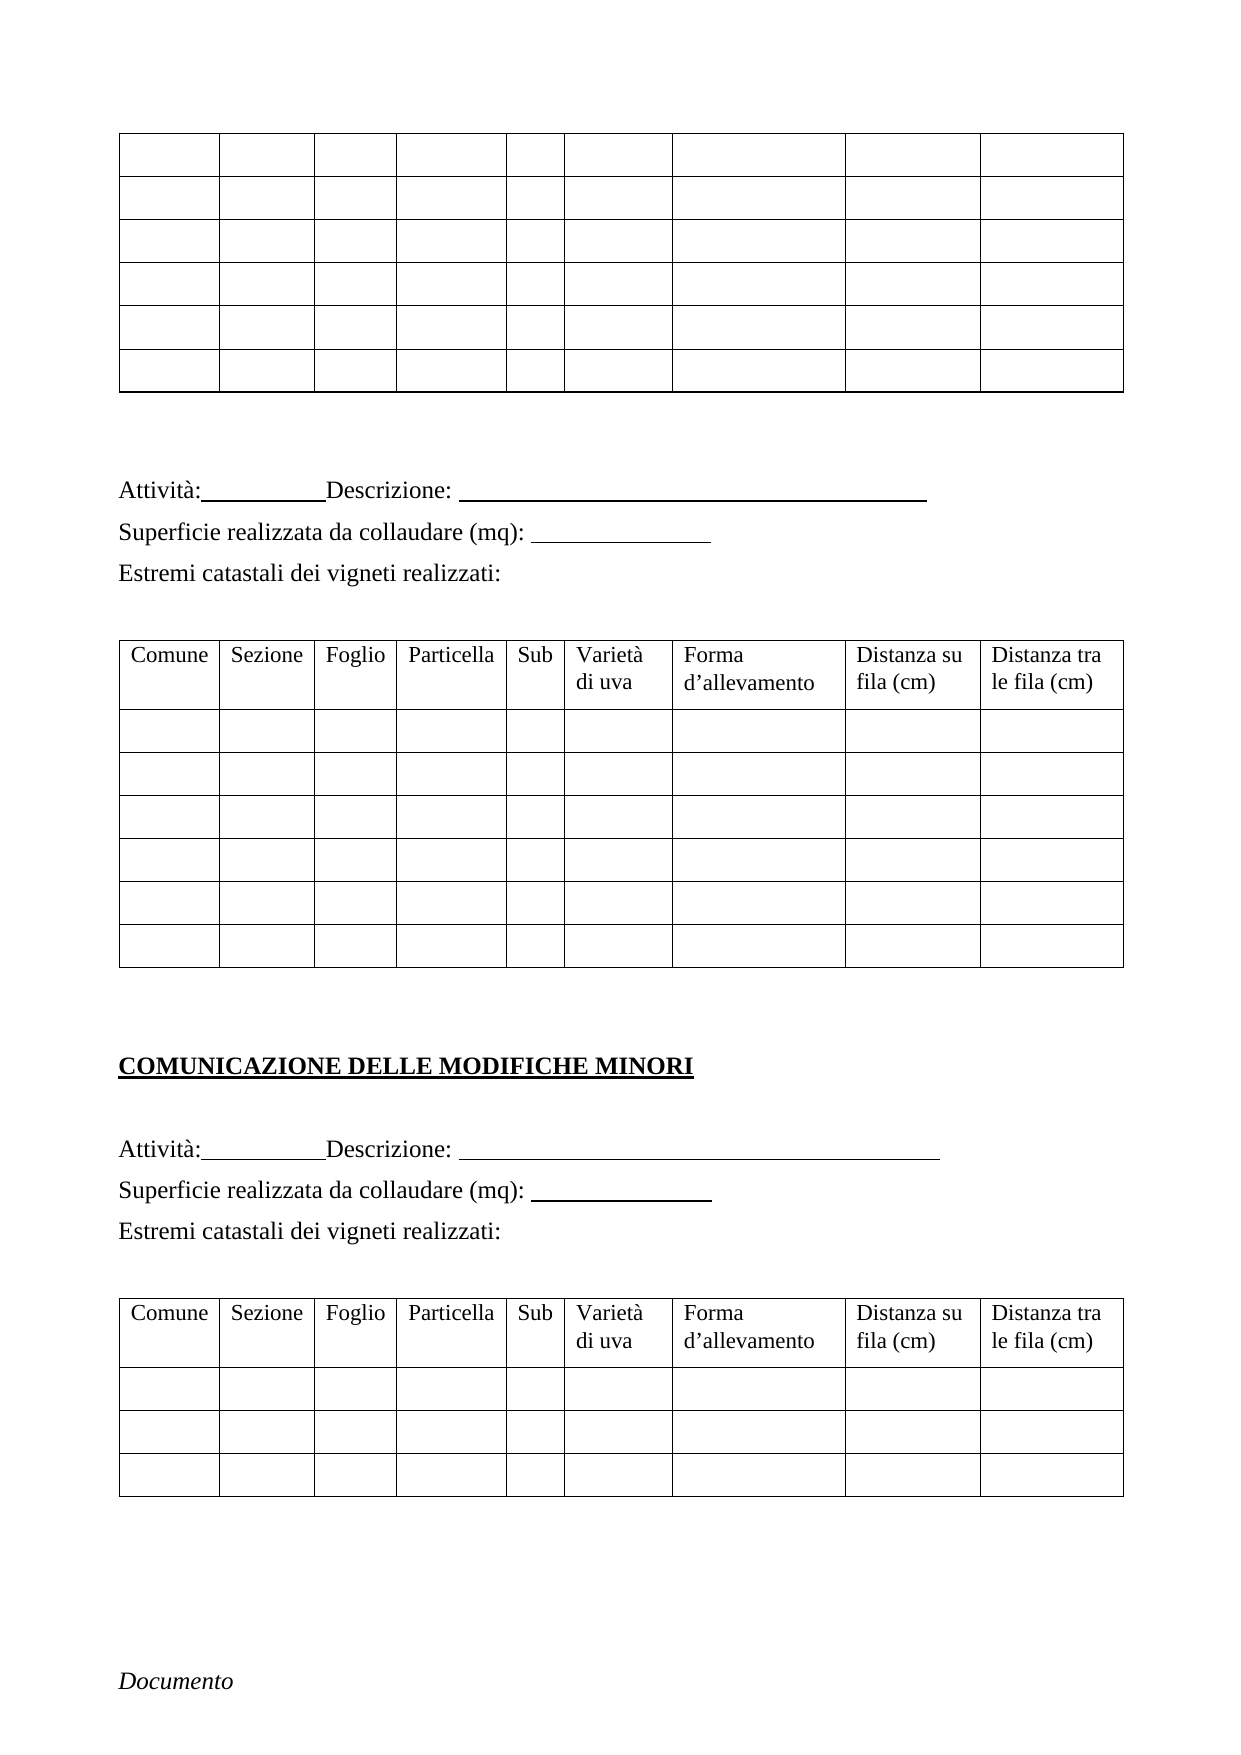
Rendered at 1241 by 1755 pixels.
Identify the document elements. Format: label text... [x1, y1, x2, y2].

table_cell [565, 882, 672, 924]
table_header Sub [507, 1299, 564, 1367]
table_cell [846, 263, 980, 305]
table_cell [981, 839, 1123, 881]
table_header Sezione [220, 641, 314, 709]
table_cell [565, 925, 672, 967]
table_cell [120, 925, 219, 967]
table_cell [565, 710, 672, 752]
table_cell [220, 220, 314, 262]
table_cell [846, 220, 980, 262]
table_cell [315, 882, 396, 924]
table_cell [507, 796, 564, 838]
table_header Varietà di uva [565, 1299, 672, 1367]
table_cell [315, 839, 396, 881]
table_cell [220, 306, 314, 348]
table_cell [397, 350, 506, 391]
table_cell [981, 177, 1123, 219]
table_cell [220, 177, 314, 219]
text Attività: Descrizione: [118, 475, 1216, 504]
table_cell [315, 177, 396, 219]
table_cell [981, 1368, 1123, 1410]
table_cell [981, 306, 1123, 348]
table_cell [397, 177, 506, 219]
table_cell [673, 753, 845, 794]
table_cell [120, 177, 219, 219]
table_cell [507, 263, 564, 305]
table_cell [315, 1411, 396, 1453]
table_cell [981, 882, 1123, 924]
table_cell [981, 350, 1123, 391]
table_cell [981, 925, 1123, 967]
table_cell [315, 753, 396, 794]
table_cell [673, 1411, 845, 1453]
table_cell [397, 220, 506, 262]
table_cell [507, 882, 564, 924]
table_cell [507, 350, 564, 391]
table_cell [397, 796, 506, 838]
table_cell [846, 839, 980, 881]
text Superficie realizzata da collaudare (mq): Estremi catastali dei vigneti realizzati: [118, 1175, 713, 1245]
table_cell [315, 1368, 396, 1410]
table_cell [220, 263, 314, 305]
table_cell [507, 753, 564, 794]
table_cell [220, 1454, 314, 1496]
table_header Comune [120, 1299, 219, 1367]
table_cell [120, 1411, 219, 1453]
text COMUNICAZIONE DELLE MODIFICHE MINORI [118, 1051, 1216, 1080]
table_cell [565, 177, 672, 219]
table_cell [565, 350, 672, 391]
table_cell [846, 710, 980, 752]
table_cell [220, 796, 314, 838]
table_header Distanza tra le fila (cm) [981, 1299, 1123, 1367]
table_cell [846, 925, 980, 967]
table_cell [846, 1411, 980, 1453]
table_cell [565, 753, 672, 794]
table_cell [846, 1454, 980, 1496]
table_cell [507, 925, 564, 967]
table_header Distanza su fila (cm) [846, 641, 980, 709]
table_cell [673, 350, 845, 391]
table_cell [846, 306, 980, 348]
table_cell [397, 882, 506, 924]
table_cell [220, 710, 314, 752]
table_cell [315, 796, 396, 838]
table_cell [220, 925, 314, 967]
table_cell [846, 753, 980, 794]
table_cell [120, 1454, 219, 1496]
table_cell [507, 710, 564, 752]
table_header Varietà di uva [565, 641, 672, 709]
table_cell [507, 1368, 564, 1410]
table_cell [507, 220, 564, 262]
table_cell [673, 177, 845, 219]
table_cell [120, 220, 219, 262]
table_header Particella [397, 641, 506, 709]
table_header [565, 134, 672, 176]
table_header Sub [507, 641, 564, 709]
table_header Particella [397, 1299, 506, 1367]
table_cell [846, 177, 980, 219]
table_header [507, 134, 564, 176]
table_cell [981, 263, 1123, 305]
table_cell [120, 1368, 219, 1410]
table_cell [220, 1368, 314, 1410]
table_cell [565, 263, 672, 305]
table_header [220, 134, 314, 176]
table_cell [565, 796, 672, 838]
table_cell [397, 839, 506, 881]
table_cell [846, 796, 980, 838]
table_cell [981, 710, 1123, 752]
table_cell [565, 1368, 672, 1410]
table_cell [315, 263, 396, 305]
table_header [315, 134, 396, 176]
table_cell [120, 839, 219, 881]
table_cell [673, 1368, 845, 1410]
text Attività: Descrizione: [118, 1134, 1216, 1162]
table_cell [220, 350, 314, 391]
table_cell [565, 1454, 672, 1496]
table_cell [507, 839, 564, 881]
table_cell [220, 1411, 314, 1453]
table_header Foglio [315, 1299, 396, 1367]
table_header [846, 134, 980, 176]
table_cell [981, 220, 1123, 262]
table_cell [315, 306, 396, 348]
table_cell [673, 839, 845, 881]
table_cell [565, 306, 672, 348]
table_cell [397, 1368, 506, 1410]
table_cell [220, 882, 314, 924]
table_cell [565, 220, 672, 262]
table_cell [981, 753, 1123, 794]
table_cell [507, 306, 564, 348]
table_cell [673, 1454, 845, 1496]
table_cell [315, 350, 396, 391]
table_header Forma d’allevamento [673, 1299, 845, 1367]
table_cell [120, 882, 219, 924]
table_cell [315, 1454, 396, 1496]
table_cell [981, 796, 1123, 838]
text Superficie realizzata da collaudare (mq): Estremi catastali dei vigneti realizzati: [118, 517, 712, 586]
table_header [120, 134, 219, 176]
table_header Distanza su fila (cm) [846, 1299, 980, 1367]
table_header [397, 134, 506, 176]
table_cell [315, 710, 396, 752]
table_cell [315, 220, 396, 262]
table_cell [397, 306, 506, 348]
table_cell [981, 1411, 1123, 1453]
table_header Foglio [315, 641, 396, 709]
table_cell [120, 710, 219, 752]
table_header Comune [120, 641, 219, 709]
table_header Forma d’allevamento [673, 641, 845, 709]
table_cell [565, 1411, 672, 1453]
table_cell [220, 753, 314, 794]
table_cell [846, 350, 980, 391]
table_cell [673, 796, 845, 838]
table_cell [673, 710, 845, 752]
table_cell [397, 753, 506, 794]
table_cell [507, 1411, 564, 1453]
table_cell [397, 1411, 506, 1453]
table_cell [120, 753, 219, 794]
table_cell [315, 925, 396, 967]
table_cell [397, 263, 506, 305]
table_cell [673, 925, 845, 967]
table_header Sezione [220, 1299, 314, 1367]
table_header [673, 134, 845, 176]
table_cell [397, 925, 506, 967]
table_cell [565, 839, 672, 881]
table_cell [981, 1454, 1123, 1496]
table_header [981, 134, 1123, 176]
table_cell [507, 177, 564, 219]
table_header Distanza tra le fila (cm) [981, 641, 1123, 709]
table_cell [120, 306, 219, 348]
table_cell [846, 882, 980, 924]
table_cell [673, 882, 845, 924]
table_cell [120, 350, 219, 391]
table_cell [673, 220, 845, 262]
table_cell [120, 796, 219, 838]
table_cell [397, 1454, 506, 1496]
table_cell [673, 306, 845, 348]
table_cell [507, 1454, 564, 1496]
table_cell [220, 839, 314, 881]
table_cell [673, 263, 845, 305]
table_cell [120, 263, 219, 305]
table_cell [397, 710, 506, 752]
table_cell [846, 1368, 980, 1410]
